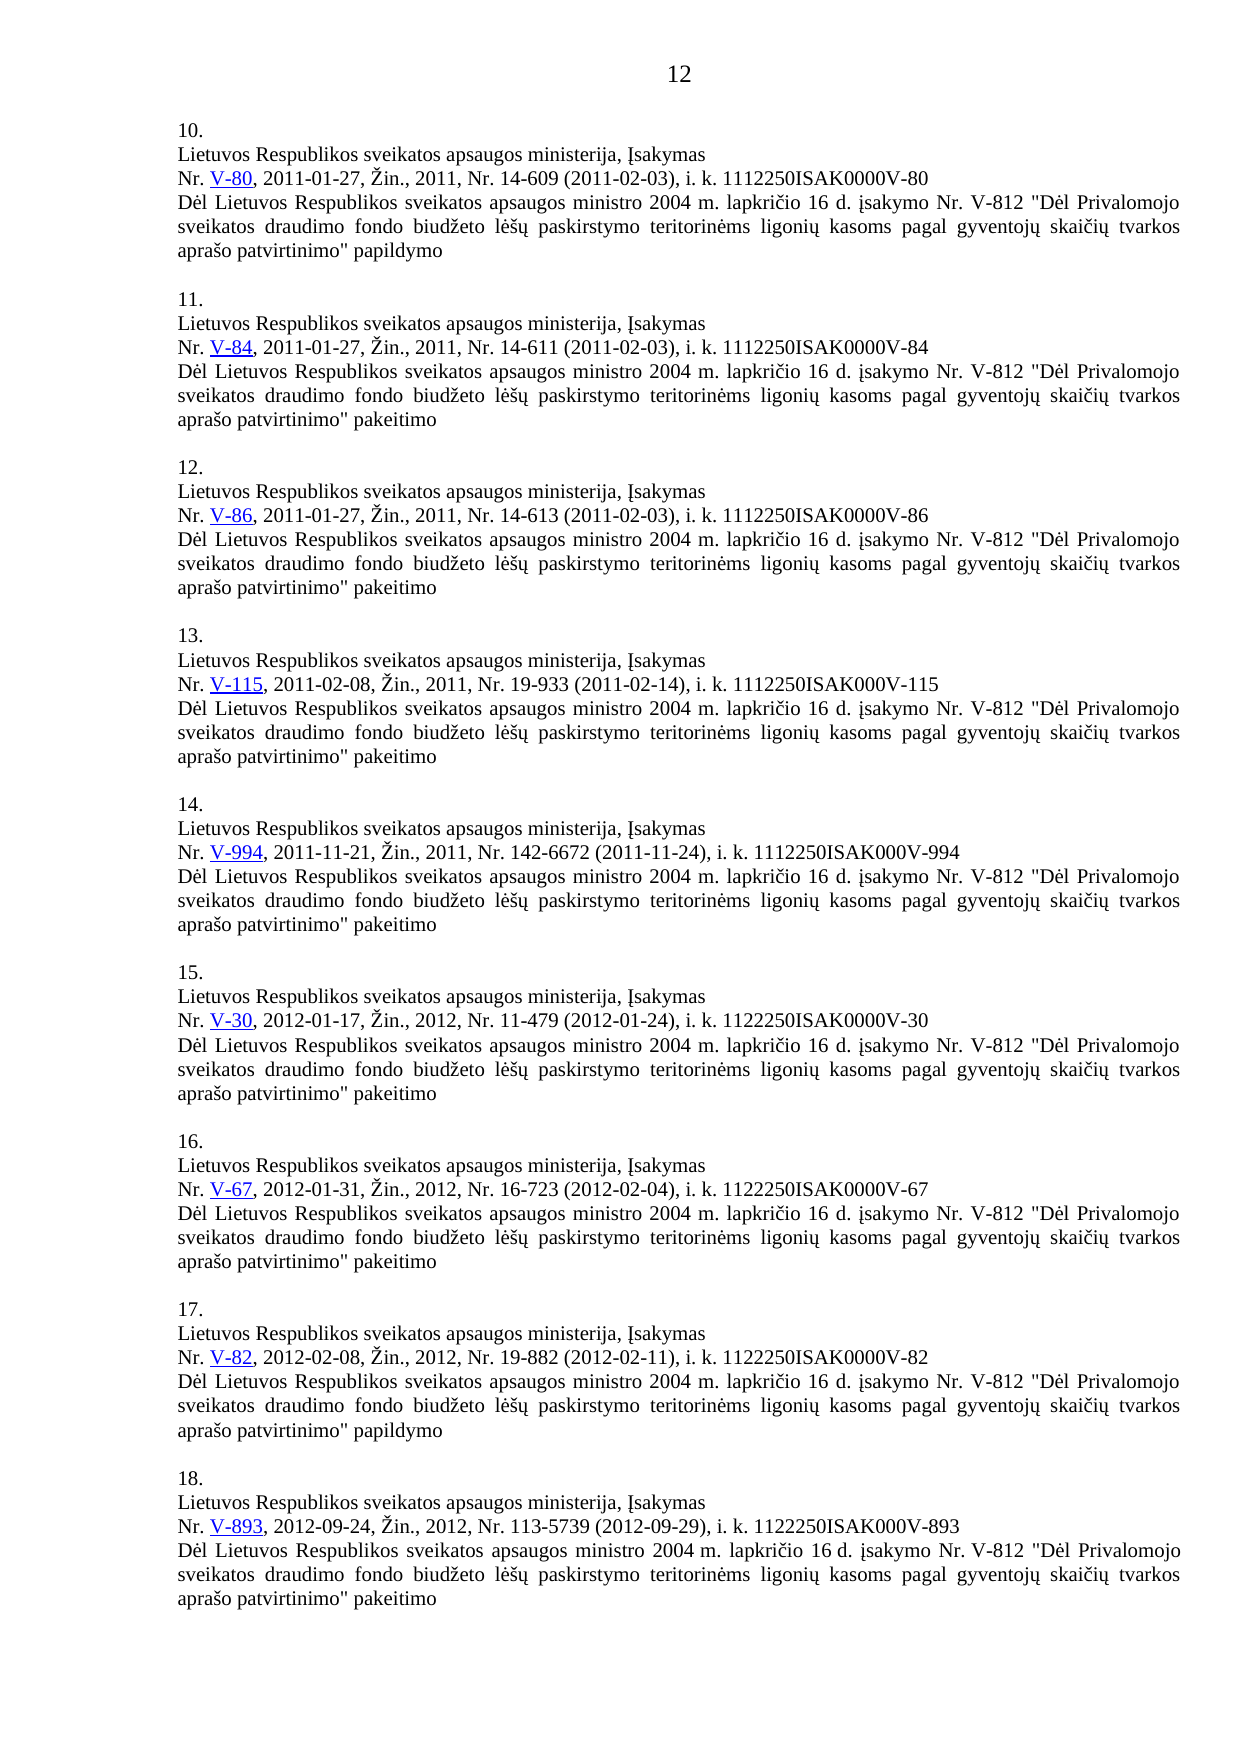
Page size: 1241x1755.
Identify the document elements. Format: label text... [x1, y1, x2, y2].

text 14. [177, 792, 1181, 816]
text Lietuvos Respublikos sveikatos apsaugos ministerija, Įsakymas [177, 1153, 1181, 1177]
text Dėl Lietuvos Respublikos sveikatos apsaugos ministro 2004 m. lapkričio 16 d. įsakymo Nr. V-812 "Dėl Privalomojo sveikatos draudimo fondo biudžeto lėšų paskirstymo teritorinėms ligonių kasoms pagal gyventojų skaičių tvarkos aprašo patvirtinimo" papildymo [177, 190, 1181, 262]
text Lietuvos Respublikos sveikatos apsaugos ministerija, Įsakymas [177, 142, 1181, 166]
text Lietuvos Respublikos sveikatos apsaugos ministerija, Įsakymas [177, 647, 1181, 672]
text 10. [177, 118, 1181, 142]
text 13. [177, 623, 1181, 647]
text Nr. V-30, 2012-01-17, Žin., 2012, Nr. 11-479 (2012-01-24), i. k. 1122250ISAK0000V-30 [177, 1008, 1181, 1032]
text Nr. V-84, 2011-01-27, Žin., 2011, Nr. 14-611 (2011-02-03), i. k. 1112250ISAK0000V-84 [177, 335, 1181, 359]
text Dėl Lietuvos Respublikos sveikatos apsaugos ministro 2004 m. lapkričio 16 d. įsakymo Nr. V-812 "Dėl Privalomojo sveikatos draudimo fondo biudžeto lėšų paskirstymo teritorinėms ligonių kasoms pagal gyventojų skaičių tvarkos aprašo patvirtinimo" pakeitimo [177, 359, 1181, 431]
text Dėl Lietuvos Respublikos sveikatos apsaugos ministro 2004 m. lapkričio 16 d. įsakymo Nr. V-812 "Dėl Privalomojo sveikatos draudimo fondo biudžeto lėšų paskirstymo teritorinėms ligonių kasoms pagal gyventojų skaičių tvarkos aprašo patvirtinimo" papildymo [177, 1369, 1181, 1442]
text Lietuvos Respublikos sveikatos apsaugos ministerija, Įsakymas [177, 984, 1181, 1008]
text Nr. V-82, 2012-02-08, Žin., 2012, Nr. 19-882 (2012-02-11), i. k. 1122250ISAK0000V-82 [177, 1345, 1181, 1369]
text Dėl Lietuvos Respublikos sveikatos apsaugos ministro 2004 m. lapkričio 16 d. įsakymo Nr. V-812 "Dėl Privalomojo sveikatos draudimo fondo biudžeto lėšų paskirstymo teritorinėms ligonių kasoms pagal gyventojų skaičių tvarkos aprašo patvirtinimo" pakeitimo [177, 527, 1181, 599]
text Lietuvos Respublikos sveikatos apsaugos ministerija, Įsakymas [177, 816, 1181, 840]
text Nr. V-80, 2011-01-27, Žin., 2011, Nr. 14-609 (2011-02-03), i. k. 1112250ISAK0000V-80 [177, 166, 1181, 190]
text Nr. V-67, 2012-01-31, Žin., 2012, Nr. 16-723 (2012-02-04), i. k. 1122250ISAK0000V-67 [177, 1177, 1181, 1201]
text Nr. V-115, 2011-02-08, Žin., 2011, Nr. 19-933 (2011-02-14), i. k. 1112250ISAK000V-115 [177, 672, 1181, 696]
text Dėl Lietuvos Respublikos sveikatos apsaugos ministro 2004 m. lapkričio 16 d. įsakymo Nr. V-812 "Dėl Privalomojo sveikatos draudimo fondo biudžeto lėšų paskirstymo teritorinėms ligonių kasoms pagal gyventojų skaičių tvarkos aprašo patvirtinimo" pakeitimo [177, 1032, 1181, 1105]
text 12. [177, 455, 1181, 479]
text Dėl Lietuvos Respublikos sveikatos apsaugos ministro 2004 m. lapkričio 16 d. įsakymo Nr. V-812 "Dėl Privalomojo sveikatos draudimo fondo biudžeto lėšų paskirstymo teritorinėms ligonių kasoms pagal gyventojų skaičių tvarkos aprašo patvirtinimo" pakeitimo [177, 864, 1181, 936]
text 16. [177, 1129, 1181, 1153]
text 15. [177, 960, 1181, 984]
text 17. [177, 1297, 1181, 1321]
text Lietuvos Respublikos sveikatos apsaugos ministerija, Įsakymas [177, 1321, 1181, 1345]
text Dėl Lietuvos Respublikos sveikatos apsaugos ministro 2004 m. lapkričio 16 d. įsakymo Nr. V-812 "Dėl Privalomojo sveikatos draudimo fondo biudžeto lėšų paskirstymo teritorinėms ligonių kasoms pagal gyventojų skaičių tvarkos aprašo patvirtinimo" pakeitimo [177, 696, 1181, 768]
text 11. [177, 287, 1181, 311]
text Nr. V-893, 2012-09-24, Žin., 2012, Nr. 113-5739 (2012-09-29), i. k. 1122250ISAK000V-893 [177, 1514, 1181, 1538]
text Dėl Lietuvos Respublikos sveikatos apsaugos ministro 2004 m. lapkričio 16 d. įsakymo Nr. V-812 "Dėl Privalomojo sveikatos draudimo fondo biudžeto lėšų paskirstymo teritorinėms ligonių kasoms pagal gyventojų skaičių tvarkos aprašo patvirtinimo" pakeitimo [177, 1538, 1181, 1610]
text Nr. V-994, 2011-11-21, Žin., 2011, Nr. 142-6672 (2011-11-24), i. k. 1112250ISAK000V-994 [177, 840, 1181, 864]
text Nr. V-86, 2011-01-27, Žin., 2011, Nr. 14-613 (2011-02-03), i. k. 1112250ISAK0000V-86 [177, 503, 1181, 527]
text Lietuvos Respublikos sveikatos apsaugos ministerija, Įsakymas [177, 1490, 1181, 1514]
text Dėl Lietuvos Respublikos sveikatos apsaugos ministro 2004 m. lapkričio 16 d. įsakymo Nr. V-812 "Dėl Privalomojo sveikatos draudimo fondo biudžeto lėšų paskirstymo teritorinėms ligonių kasoms pagal gyventojų skaičių tvarkos aprašo patvirtinimo" pakeitimo [177, 1201, 1181, 1273]
text 18. [177, 1466, 1181, 1490]
text Lietuvos Respublikos sveikatos apsaugos ministerija, Įsakymas [177, 311, 1181, 335]
text Lietuvos Respublikos sveikatos apsaugos ministerija, Įsakymas [177, 479, 1181, 503]
